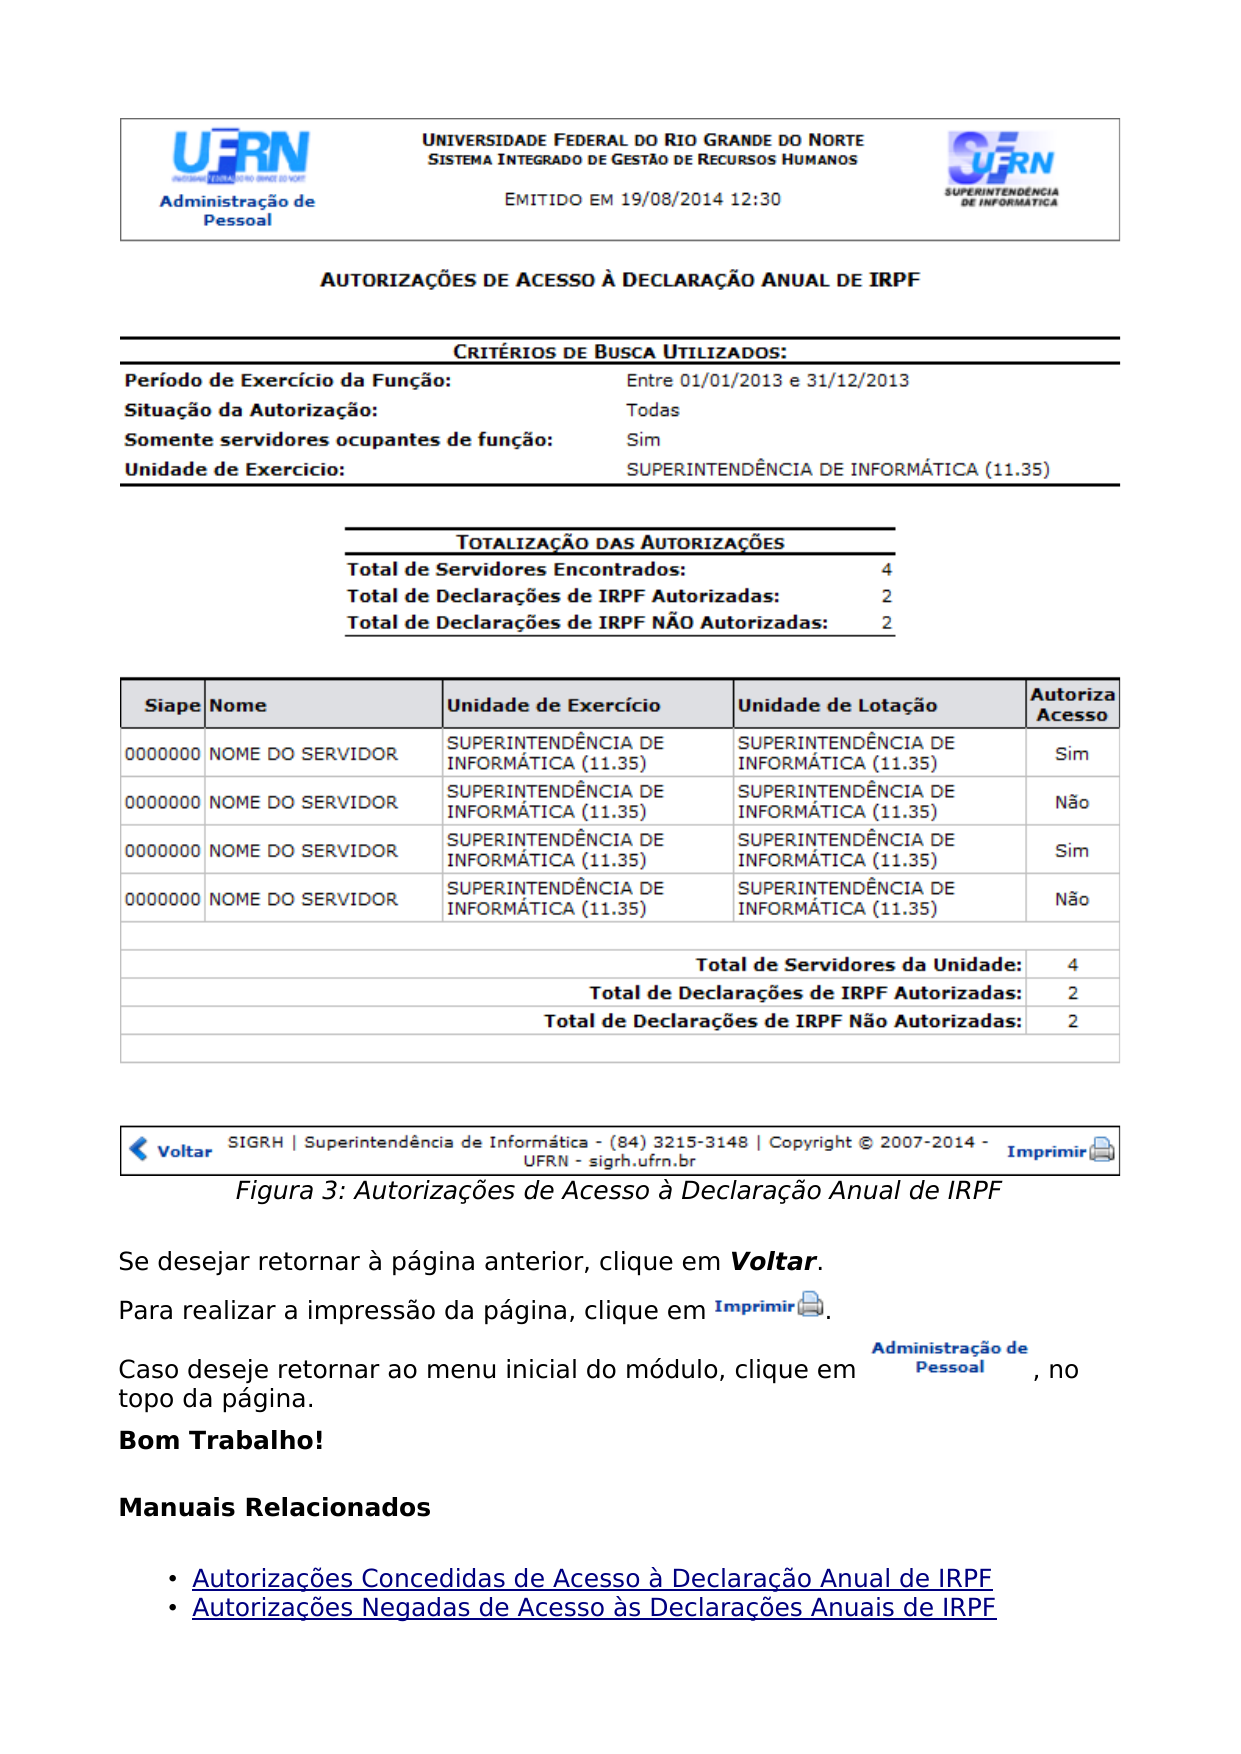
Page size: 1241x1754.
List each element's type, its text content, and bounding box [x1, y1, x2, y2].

text Se desejar retornar à página anterior, clique em Voltar. [118, 1247, 1122, 1276]
picture [865, 1338, 1033, 1379]
list Autorizações Concedidas de Acesso à Declaração Anual de IRPF [177, 1564, 1122, 1593]
text Bom Trabalho! [118, 1426, 1122, 1456]
text Caso deseje retornar ao menu inicial do módulo, clique em , no topo da página. [118, 1338, 1122, 1414]
text Para realizar a impressão da página, clique em . [118, 1288, 1122, 1326]
text Figura 3: Autorizações de Acesso à Declaração Anual de IRPF [120, 1176, 1120, 1205]
subtitle Manuais Relacionados [118, 1493, 1122, 1522]
list Autorizações Negadas de Acesso às Declarações Anuais de IRPF [177, 1593, 1122, 1622]
picture [120, 118, 1121, 1176]
picture [714, 1288, 825, 1320]
